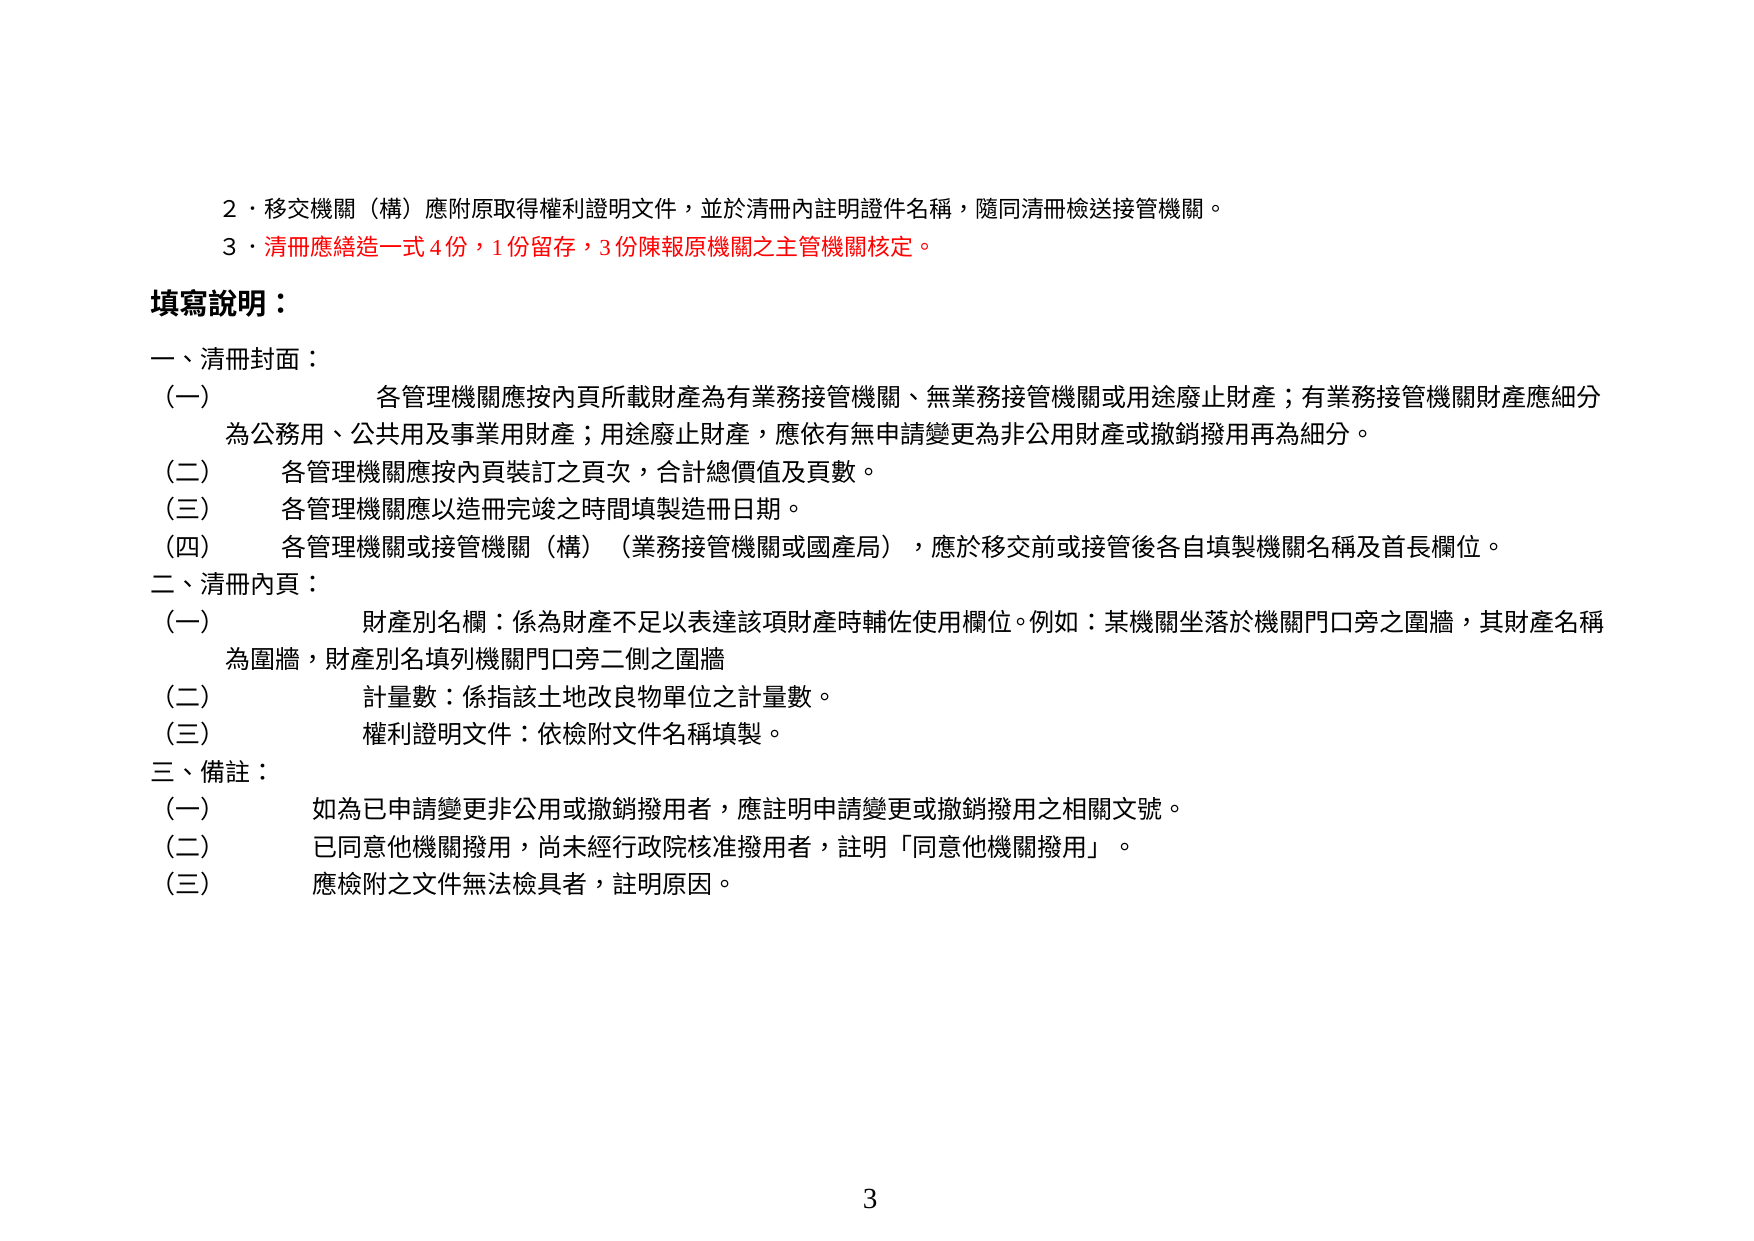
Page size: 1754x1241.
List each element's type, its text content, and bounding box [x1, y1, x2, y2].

list 各管理機關或接管機關（構）（業務接管機關或國產局），應於移交前或接管後各自填製機關名稱及首長欄位。 [150, 526, 1604, 564]
list 已同意他機關撥用，尚未經行政院核准撥用者，註明「同意他機關撥用」。 [150, 826, 1604, 864]
list 計量數：係指該土地改良物單位之計量數。 [150, 676, 1604, 714]
list 權利證明文件：依檢附文件名稱填製。 [150, 714, 1604, 751]
text 一、清冊封面： [150, 339, 1604, 376]
text 三、備註： [150, 751, 1604, 789]
list 各管理機關應按內頁裝訂之頁次，合計總價值及頁數。 [150, 451, 1604, 489]
list 如為已申請變更非公用或撤銷撥用者，應註明申請變更或撤銷撥用之相關文號。 [150, 789, 1604, 826]
list 財產別名欄：係為財產不足以表達該項財產時輔佐使用欄位。例如：某機關坐落於機關門口旁之圍牆，其財產名稱為圍牆，財產別名填列機關門口旁二側之圍牆 [150, 601, 1604, 676]
text ３．清冊應繕造一式4份，1份留存，3份陳報原機關之主管機關核定。 [150, 226, 1604, 264]
list 各管理機關應以造冊完竣之時間填製造冊日期。 [150, 489, 1604, 526]
list 應檢附之文件無法檢具者，註明原因。 [150, 864, 1604, 901]
text 二、清冊內頁： [150, 564, 1604, 601]
text ２．移交機關（構）應附原取得權利證明文件，並於清冊內註明證件名稱，隨同清冊檢送接管機關。 [150, 189, 1604, 226]
text 填寫說明： [150, 264, 1604, 339]
list 各管理機關應按內頁所載財產為有業務接管機關、無業務接管機關或用途廢止財產；有業務接管機關財產應細分為公務用、公共用及事業用財產；用途廢止財產，應依有無申請變更為非公用財產或撤銷撥用再為細分。 [150, 376, 1604, 451]
